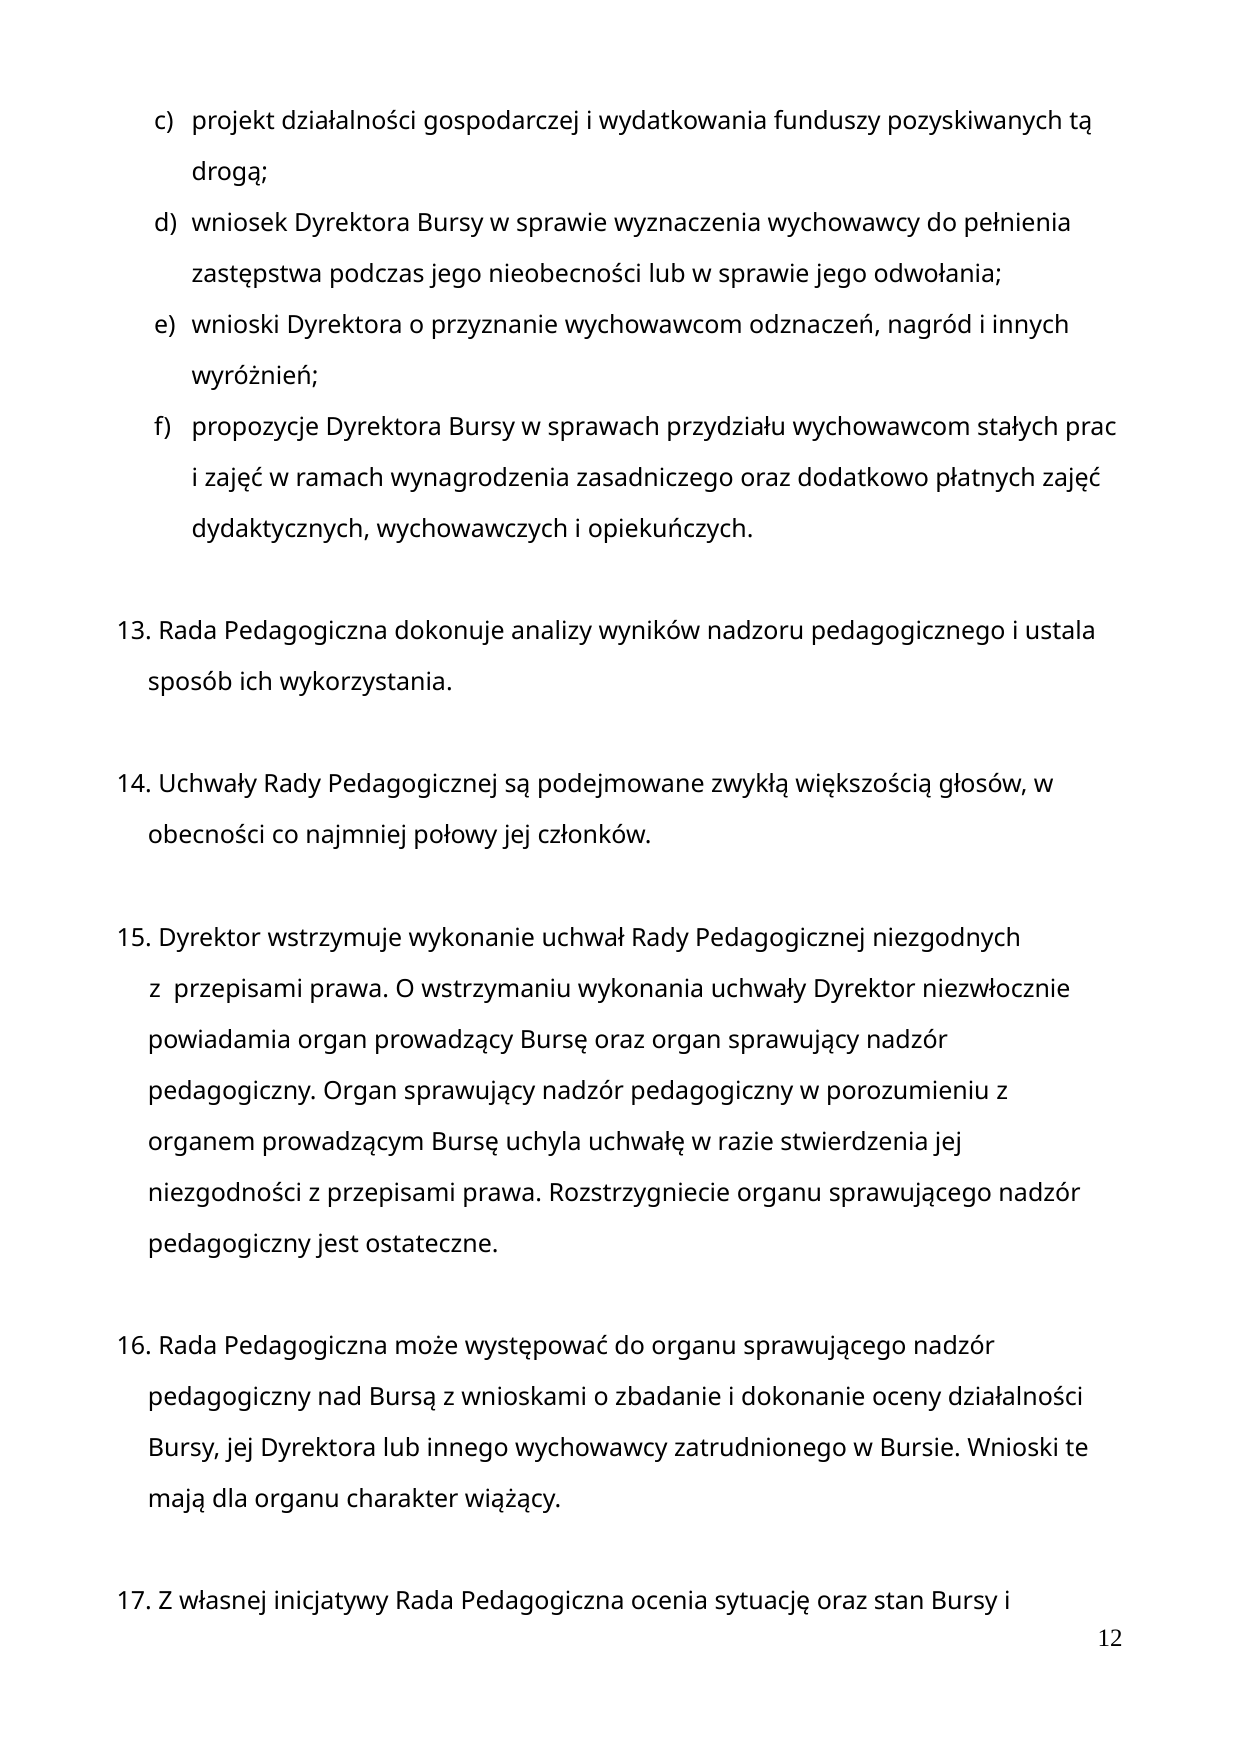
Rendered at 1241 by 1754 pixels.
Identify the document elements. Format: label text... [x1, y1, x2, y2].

text z przepisami prawa. O wstrzymaniu wykonania uchwały Dyrektor niezwłocznie powiadamia organ prowadzący Bursę oraz organ sprawujący nadzór pedagogiczny. Organ sprawujący nadzór pedagogiczny w porozumieniu z organem prowadzącym Bursę uchyla uchwałę w razie stwierdzenia jej niezgodności z przepisami prawa. Rozstrzygniecie organu sprawującego nadzór pedagogiczny jest ostateczne. [116, 970, 1122, 1259]
text 16. Rada Pedagogiczna może występować do organu sprawującego nadzór pedagogiczny nad Bursą z wnioskami o zbadanie i dokonanie oceny działalności Bursy, jej Dyrektora lub innego wychowawcy zatrudnionego w Bursie. Wnioski te mają dla organu charakter wiążący. [116, 1327, 1122, 1515]
text 14. Uchwały Rady Pedagogicznej są podejmowane zwykłą większością głosów, w obecności co najmniej połowy jej członków. [116, 766, 1122, 851]
list projekt działalności gospodarczej i wydatkowania funduszy pozyskiwanych tą drogą; [154, 102, 1122, 188]
text 15. Dyrektor wstrzymuje wykonanie uchwał Rady Pedagogicznej niezgodnych [116, 919, 1122, 953]
list wniosek Dyrektora Bursy w sprawie wyznaczenia wychowawcy do pełnienia zastępstwa podczas jego nieobecności lub w sprawie jego odwołania; [154, 204, 1122, 290]
text 13. Rada Pedagogiczna dokonuje analizy wyników nadzoru pedagogicznego i ustala sposób ich wykorzystania. [116, 613, 1122, 698]
text i zajęć w ramach wynagrodzenia zasadniczego oraz dodatkowo płatnych zajęć dydaktycznych, wychowawczych i opiekuńczych. [191, 460, 1122, 545]
list propozycje Dyrektora Bursy w sprawach przydziału wychowawcom stałych prac [154, 409, 1122, 443]
list wnioski Dyrektora o przyznanie wychowawcom odznaczeń, nagród i innych wyróżnień; [154, 307, 1122, 392]
text 17. Z własnej inicjatywy Rada Pedagogiczna ocenia sytuację oraz stan Bursy i [116, 1583, 1122, 1617]
